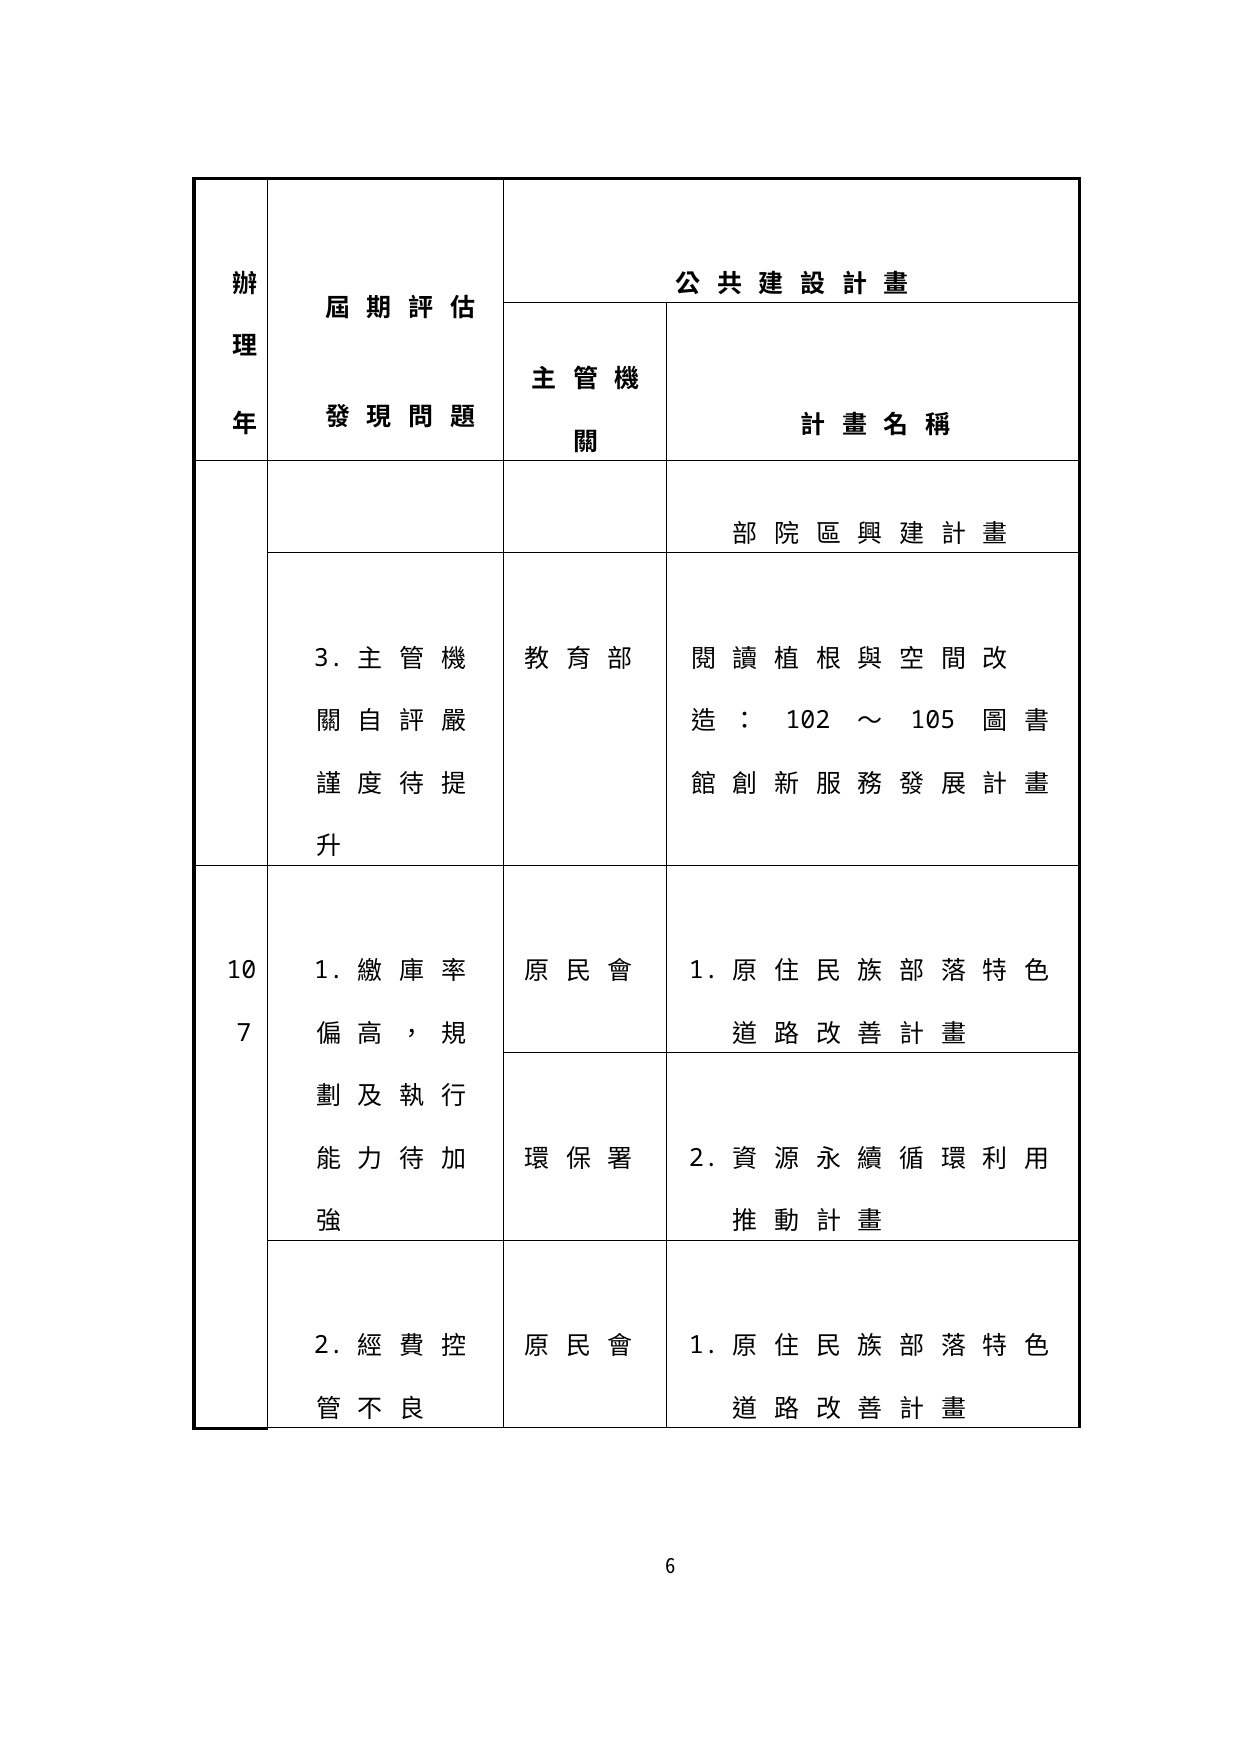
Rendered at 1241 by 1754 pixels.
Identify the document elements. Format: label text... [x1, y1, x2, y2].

table_cell 部院區興建計畫 [667, 461, 1078, 552]
table_header 公共建設計畫 [504, 180, 1078, 302]
table_cell 1.繳庫率偏高，規劃及執行能力待加強 [268, 866, 503, 1240]
table_cell 主管機關 [504, 303, 666, 460]
table_cell 計畫名稱 [667, 303, 1078, 460]
table_cell 原民會 [504, 1241, 666, 1427]
table_cell 原民會 [504, 866, 666, 1052]
table_cell 107 [196, 866, 267, 1427]
table_cell 106 [196, 461, 267, 865]
table_header 屆期評估 發現問題 [268, 180, 503, 460]
table_cell 教育部 [504, 553, 666, 865]
table_header 辦理 年度 [196, 180, 267, 460]
table_cell [268, 461, 503, 552]
table_cell 1.原住民族部落特色道路改善計畫 [667, 866, 1078, 1052]
table_cell 3.主管機關自評嚴謹度待提升 [268, 553, 503, 865]
table_cell 2.經費控管不良 [268, 1241, 503, 1427]
table_cell [504, 461, 666, 552]
table_cell 閱讀植根與空間改造：102～105圖書館創新服務發展計畫 [667, 553, 1078, 865]
table_cell 環保署 [504, 1053, 666, 1240]
table_cell 2.資源永續循環利用推動計畫 [667, 1053, 1078, 1240]
table_cell 1.原住民族部落特色道路改善計畫 [667, 1241, 1078, 1427]
